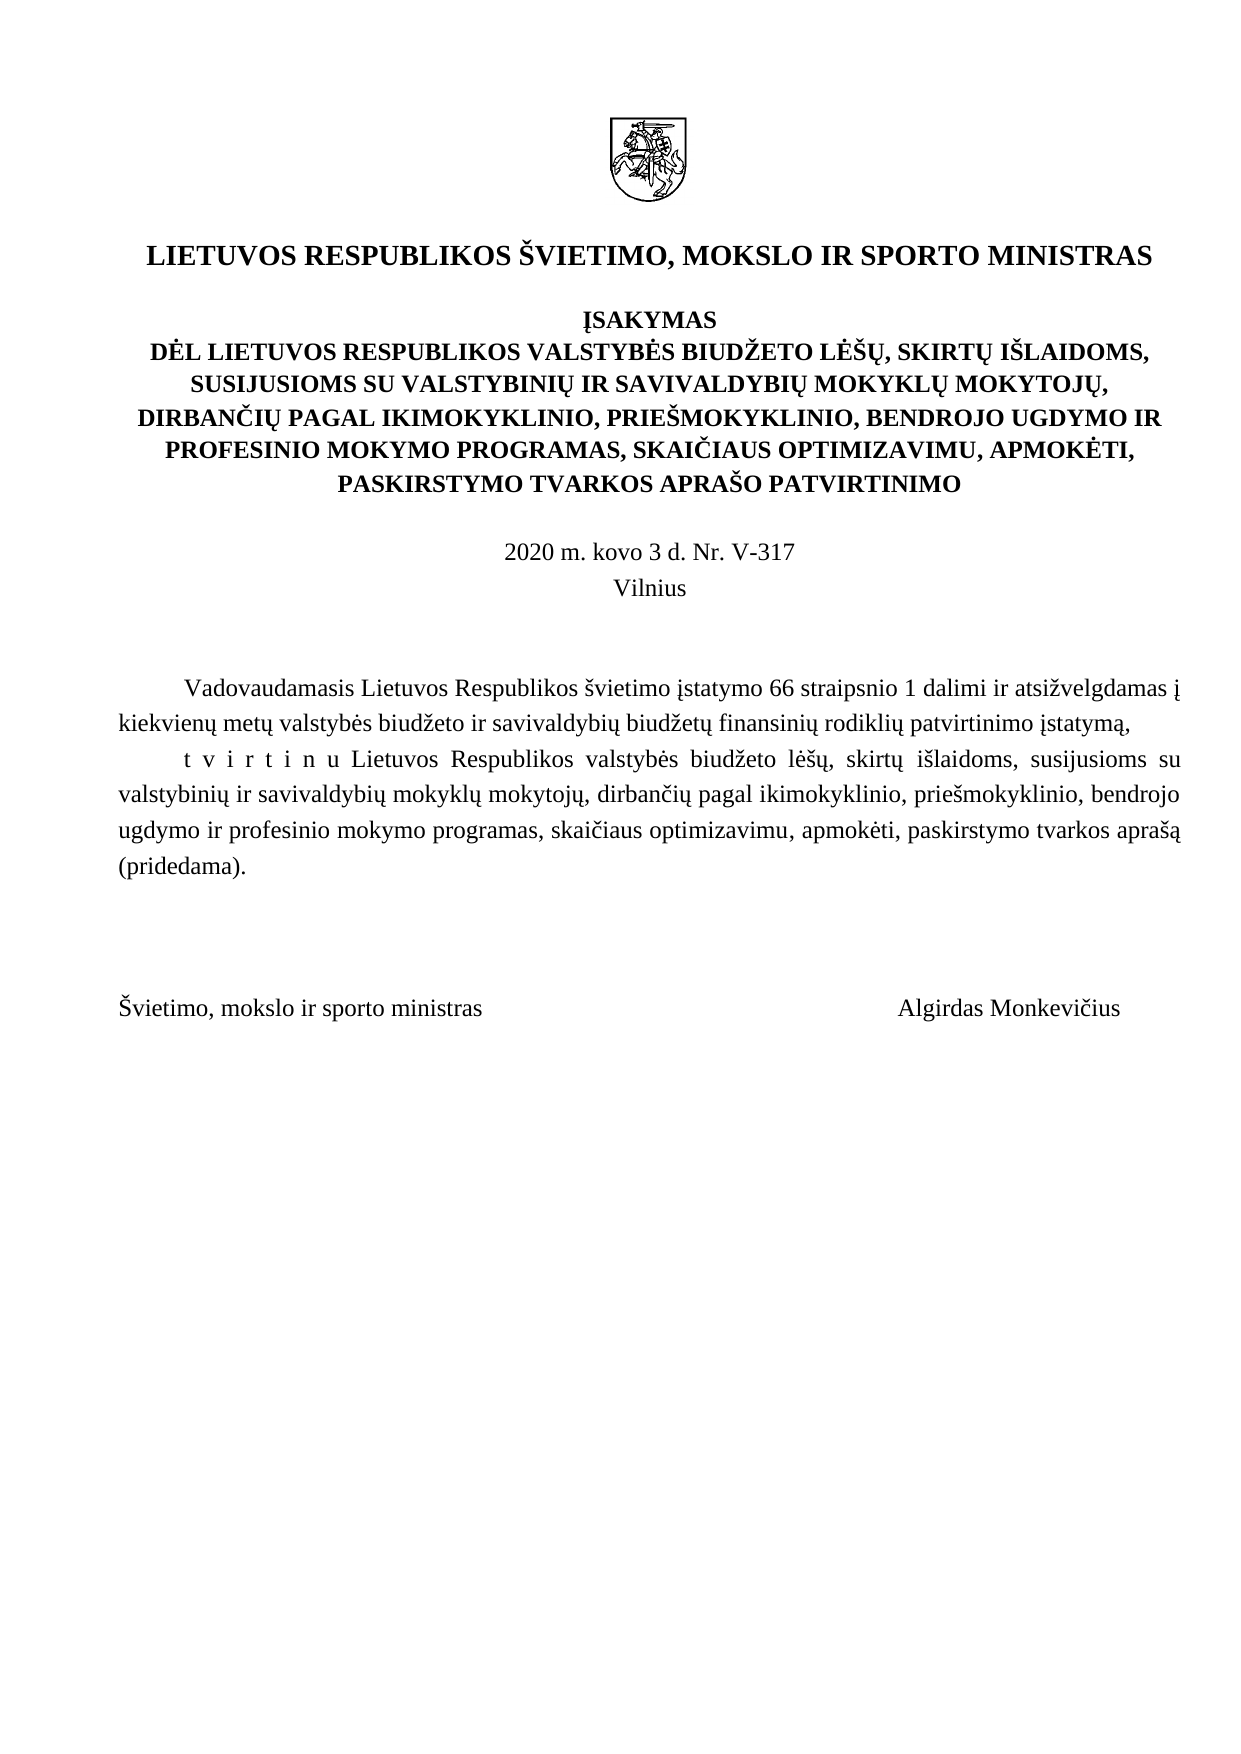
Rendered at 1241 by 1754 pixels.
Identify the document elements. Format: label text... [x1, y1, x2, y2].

text Vilnius [118, 573, 1181, 602]
text Švietimo, mokslo ir sporto ministras Algirdas Monkevičius [118, 993, 1181, 1022]
text 2020 m. kovo 3 d. Nr. V-317 [118, 537, 1181, 566]
text Vadovaudamasis Lietuvos Respublikos švietimo įstatymo 66 straipsnio 1 dalimi ir atsižvelgdamas į kiekvienų metų valstybės biudžeto ir savivaldybių biudžetų finansinių rodiklių patvirtinimo įstatymą, [118, 673, 1181, 737]
text t v i r t i n u Lietuvos Respublikos valstybės biudžeto lėšų, skirtų išlaidoms, susijusioms su valstybinių ir savivaldybių mokyklų mokytojų, dirbančių pagal ikimokyklinio, priešmokyklinio, bendrojo ugdymo ir profesinio mokymo programas, skaičiaus optimizavimu, apmokėti, paskirstymo tvarkos aprašą (pridedama). [118, 744, 1181, 879]
text ĮSAKYMAS [118, 305, 1181, 334]
text LIETUVOS RESPUBLIKOS ŠVIETIMO, MOKSLO IR SPORTO MINISTRAS [118, 238, 1181, 272]
text Dėl Lietuvos Respublikos valstybės biudžeto lėšų, skirtų išlaidoms, susijusioms su valstybinių ir savivaldybių mokyklų mokytojų, dirbančių pagal ikimokyklinio, priešmokyklinio, bendrojo ugdymo ir profesinio mokymo programas, SKAIČIAUS optimizavimu, apmokėti, paskirstymo tvarkos aprašo patvirtinimo [118, 337, 1181, 497]
